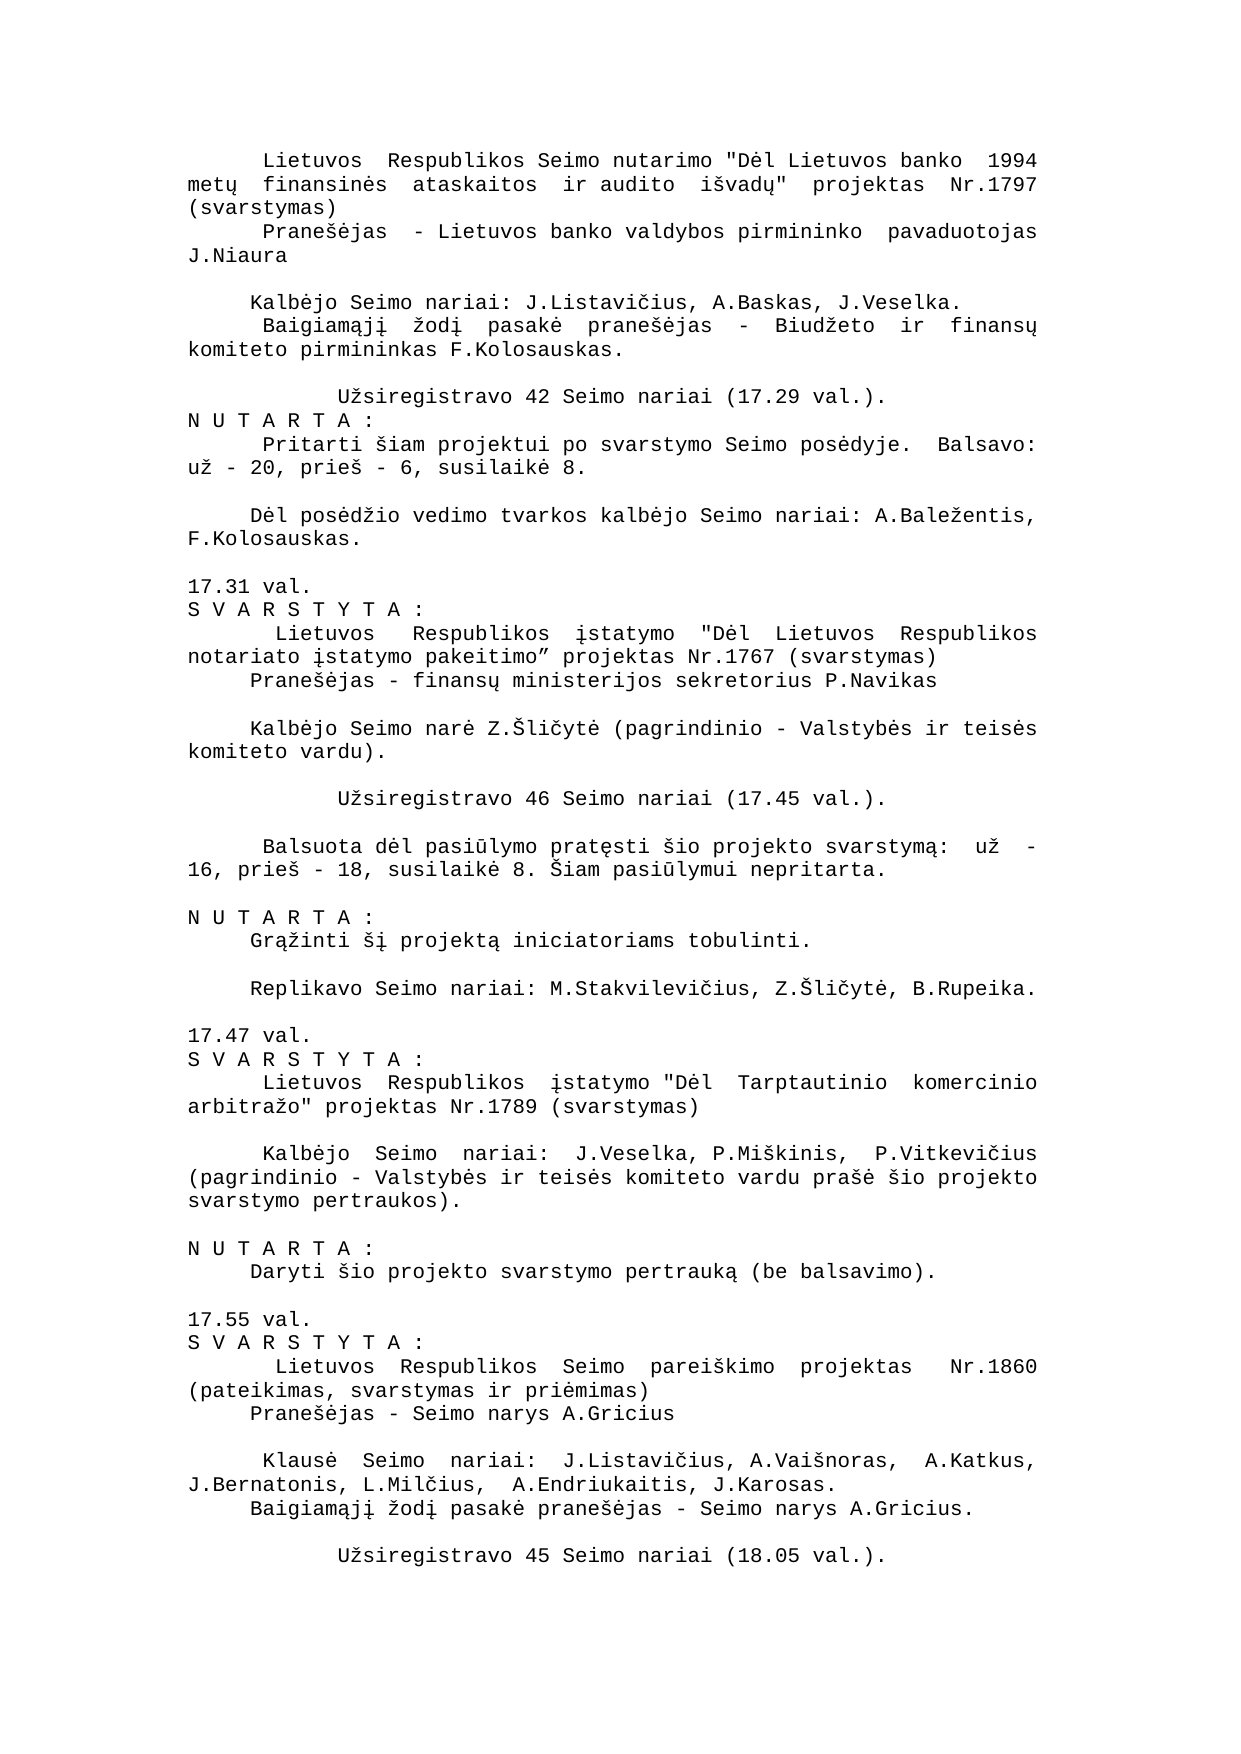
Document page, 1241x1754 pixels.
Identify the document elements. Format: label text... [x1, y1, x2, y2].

text 17.55 val. [187, 1309, 1053, 1332]
text Grąžinti šį projektą iniciatoriams tobulinti. [187, 930, 1053, 954]
text Kalbėjo Seimo nariai: J.Veselka, P.Miškinis, P.Vitkevičius [187, 1143, 1053, 1167]
text Lietuvos Respublikos įstatymo "Dėl Lietuvos Respublikos [187, 623, 1053, 647]
text arbitražo" projektas Nr.1789 (svarstymas) [187, 1096, 1053, 1119]
text S V A R S T Y T A : [187, 1048, 1053, 1072]
text Klausė Seimo nariai: J.Listavičius, A.Vaišnoras, A.Katkus, [187, 1451, 1053, 1474]
text Balsuota dėl pasiūlymo pratęsti šio projekto svarstymą: už - [187, 836, 1053, 859]
text Dėl posėdžio vedimo tvarkos kalbėjo Seimo nariai: A.Baležentis, [187, 505, 1053, 528]
text metų finansinės ataskaitos ir audito išvadų" projektas Nr.1797 [187, 174, 1053, 197]
text Baigiamąjį žodį pasakė pranešėjas - Biudžeto ir finansų [187, 316, 1053, 339]
text S V A R S T Y T A : [187, 1332, 1053, 1356]
text notariato įstatymo pakeitimo” projektas Nr.1767 (svarstymas) [187, 647, 1053, 670]
text N U T A R T A : [187, 410, 1053, 434]
text Lietuvos Respublikos Seimo pareiškimo projektas Nr.1860 [187, 1356, 1053, 1379]
text (pagrindinio - Valstybės ir teisės komiteto vardu prašė šio projekto [187, 1167, 1053, 1190]
text svarstymo pertraukos). [187, 1190, 1053, 1214]
text Kalbėjo Seimo nariai: J.Listavičius, A.Baskas, J.Veselka. [187, 292, 1053, 316]
text N U T A R T A : [187, 907, 1053, 930]
text Užsiregistravo 45 Seimo nariai (18.05 val.). [187, 1545, 1053, 1569]
text komiteto pirmininkas F.Kolosauskas. [187, 339, 1053, 363]
text S V A R S T Y T A : [187, 599, 1053, 623]
text (pateikimas, svarstymas ir priėmimas) [187, 1379, 1053, 1403]
text N U T A R T A : [187, 1238, 1053, 1261]
text Lietuvos Respublikos Seimo nutarimo "Dėl Lietuvos banko 1994 [187, 150, 1053, 174]
text komiteto vardu). [187, 741, 1053, 765]
text Pranešėjas - Seimo narys A.Gricius [187, 1403, 1053, 1427]
text F.Kolosauskas. [187, 528, 1053, 552]
text Replikavo Seimo nariai: M.Stakvilevičius, Z.Šličytė, B.Rupeika. [187, 978, 1053, 1001]
text 17.31 val. [187, 576, 1053, 599]
text 17.47 val. [187, 1025, 1053, 1048]
text Kalbėjo Seimo narė Z.Šličytė (pagrindinio - Valstybės ir teisės [187, 717, 1053, 741]
text Pranešėjas - Lietuvos banko valdybos pirmininko pavaduotojas [187, 221, 1053, 244]
text Daryti šio projekto svarstymo pertrauką (be balsavimo). [187, 1261, 1053, 1285]
text Baigiamąjį žodį pasakė pranešėjas - Seimo narys A.Gricius. [187, 1498, 1053, 1521]
text už - 20, prieš - 6, susilaikė 8. [187, 457, 1053, 481]
text J.Bernatonis, L.Milčius, A.Endriukaitis, J.Karosas. [187, 1474, 1053, 1498]
text Pritarti šiam projektui po svarstymo Seimo posėdyje. Balsavo: [187, 434, 1053, 457]
text Užsiregistravo 46 Seimo nariai (17.45 val.). [187, 788, 1053, 812]
text J.Niaura [187, 244, 1053, 268]
text Užsiregistravo 42 Seimo nariai (17.29 val.). [187, 386, 1053, 410]
text Pranešėjas - finansų ministerijos sekretorius P.Navikas [187, 670, 1053, 694]
text Lietuvos Respublikos įstatymo "Dėl Tarptautinio komercinio [187, 1072, 1053, 1096]
text 16, prieš - 18, susilaikė 8. Šiam pasiūlymui nepritarta. [187, 859, 1053, 883]
text (svarstymas) [187, 197, 1053, 221]
